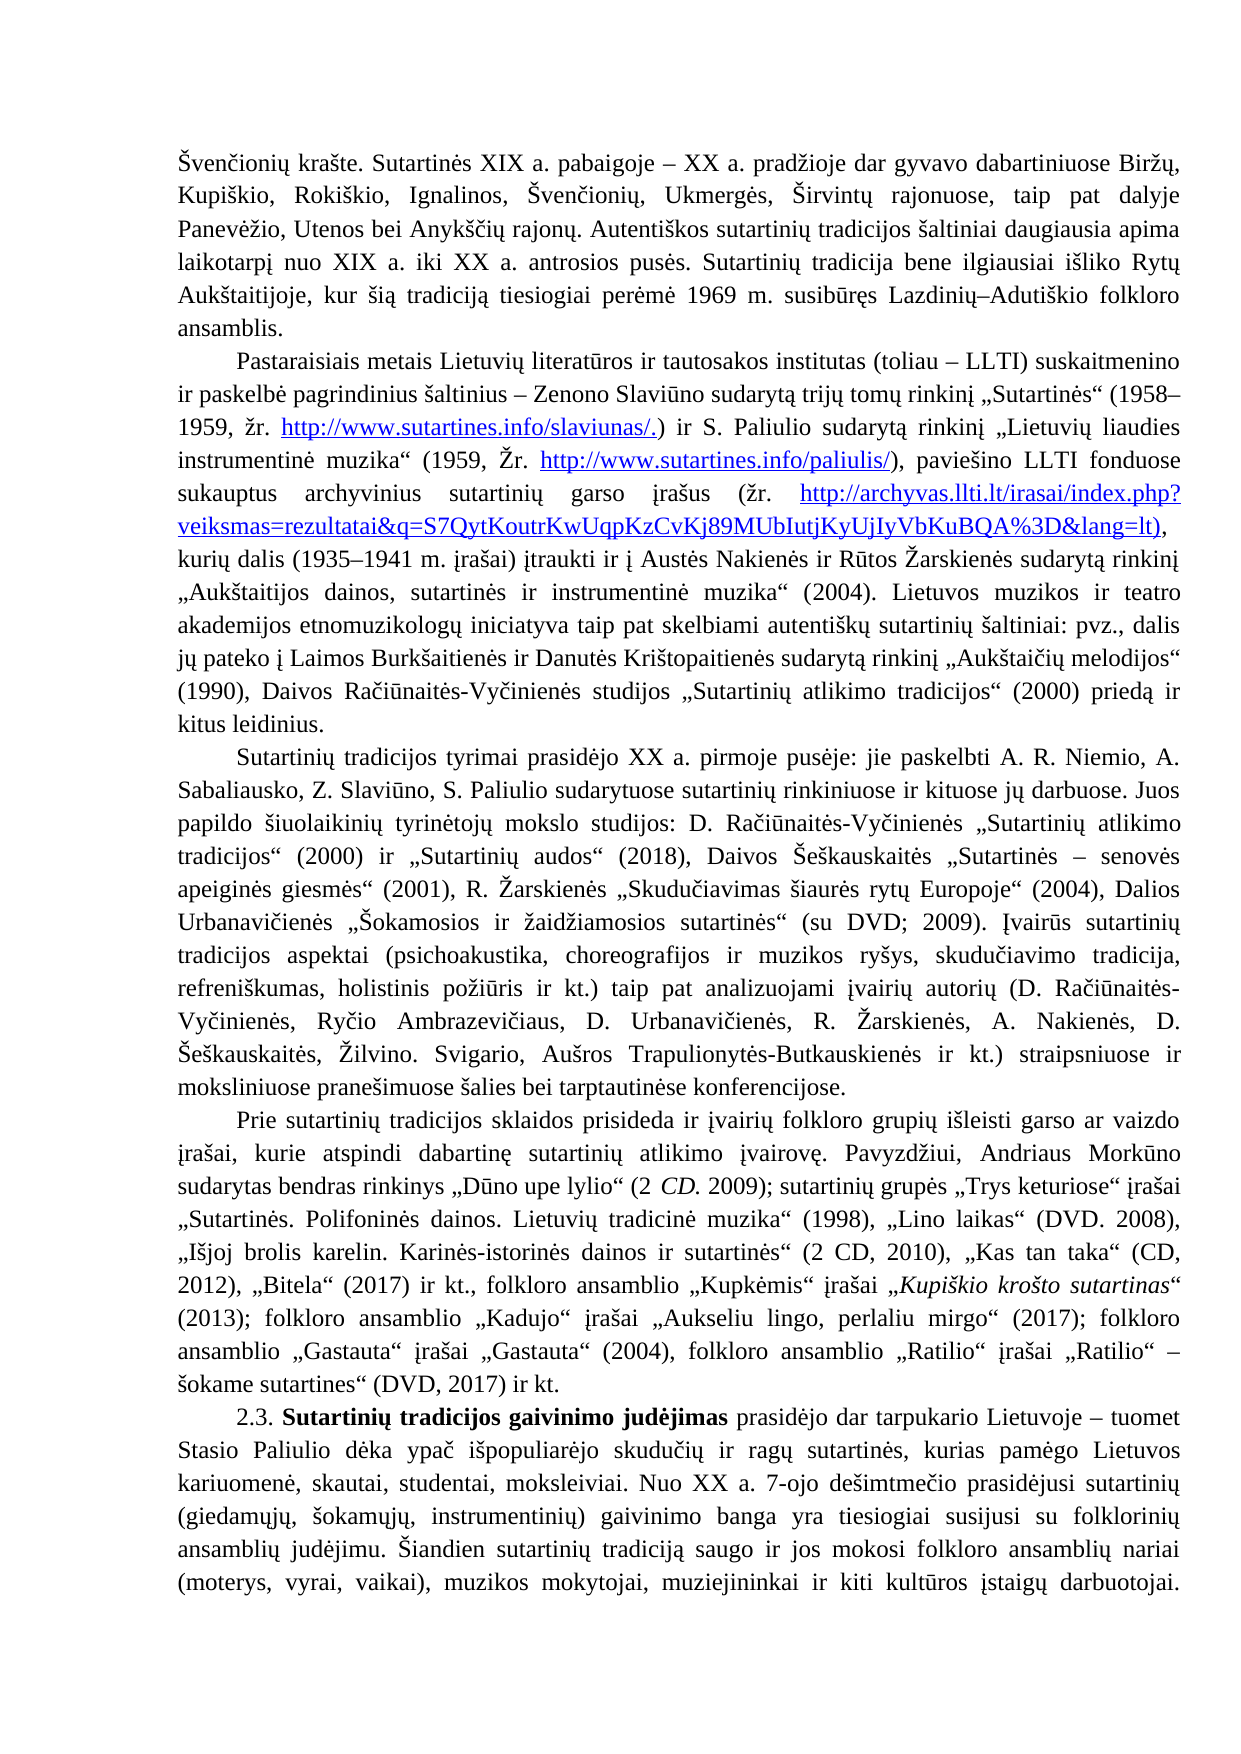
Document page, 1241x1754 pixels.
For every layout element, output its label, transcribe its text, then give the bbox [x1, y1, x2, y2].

text Prie sutartinių tradicijos sklaidos prisideda ir įvairių folkloro grupių išleisti garso ar vaizdo įrašai, kurie atspindi dabartinę sutartinių atlikimo įvairovę. Pavyzdžiui, Andriaus Morkūno sudarytas bendras rinkinys „Dūno upe lylio“ (2 CD. 2009); sutartinių grupės „Trys keturiose“ įrašai „Sutartinės. Polifoninės dainos. Lietuvių tradicinė muzika“ (1998), „Lino laikas“ (DVD. 2008), „Išjoj brolis karelin. Karinės-istorinės dainos ir sutartinės“ (2 CD, 2010), „Kas tan taka“ (CD, 2012), „Bitela“ (2017) ir kt., folkloro ansamblio „Kupkėmis“ įrašai „Kupiškio krošto sutartinas“ (2013); folkloro ansamblio „Kadujo“ įrašai „Aukseliu lingo, perlaliu mirgo“ (2017); folkloro ansamblio „Gastauta“ įrašai „Gastauta“ (2004), folkloro ansamblio „Ratilio“ įrašai „Ratilio“ – šokame sutartines“ (DVD, 2017) ir kt. [177, 1105, 1181, 1398]
text Švenčionių krašte. Sutartinės XIX a. pabaigoje – XX a. pradžioje dar gyvavo dabartiniuose Biržų, Kupiškio, Rokiškio, Ignalinos, Švenčionių, Ukmergės, Širvintų rajonuose, taip pat dalyje Panevėžio, Utenos bei Anykščių rajonų. Autentiškos sutartinių tradicijos šaltiniai daugiausia apima laikotarpį nuo XIX a. iki XX a. antrosios pusės. Sutartinių tradicija bene ilgiausiai išliko Rytų Aukštaitijoje, kur šią tradiciją tiesiogiai perėmė 1969 m. susibūręs Lazdinių–Adutiškio folkloro ansamblis. [177, 148, 1181, 341]
text Pastaraisiais metais Lietuvių literatūros ir tautosakos institutas (toliau – LLTI) suskaitmenino ir paskelbė pagrindinius šaltinius – Zenono Slaviūno sudarytą trijų tomų rinkinį „Sutartinės“ (1958–1959, žr. http://www.sutartines.info/slaviunas/.) ir S. Paliulio sudarytą rinkinį „Lietuvių liaudies instrumentinė muzika“ (1959, Žr. http://www.sutartines.info/paliulis/), paviešino LLTI fonduose sukauptus archyvinius sutartinių garso įrašus (žr. http://archyvas.llti.lt/irasai/index.php?veiksmas=rezultatai&q=S7QytKoutrKwUqpKzCvKj89MUbIutjKyUjIyVbKuBQA%3D&lang=lt), kurių dalis (1935–1941 m. įrašai) įtraukti ir į Austės Nakienės ir Rūtos Žarskienės sudarytą rinkinį „Aukštaitijos dainos, sutartinės ir instrumentinė muzika“ (2004). Lietuvos muzikos ir teatro akademijos etnomuzikologų iniciatyva taip pat skelbiami autentiškų sutartinių šaltiniai: pvz., dalis jų pateko į Laimos Burkšaitienės ir Danutės Krištopaitienės sudarytą rinkinį „Aukštaičių melodijos“ (1990), Daivos Račiūnaitės-Vyčinienės studijos „Sutartinių atlikimo tradicijos“ (2000) priedą ir kitus leidinius. [177, 346, 1181, 738]
text 2.3. Sutartinių tradicijos gaivinimo judėjimas prasidėjo dar tarpukario Lietuvoje – tuomet Stasio Paliulio dėka ypač išpopuliarėjo skudučių ir ragų sutartinės, kurias pamėgo Lietuvos kariuomenė, skautai, studentai, moksleiviai. Nuo XX a. 7-ojo dešimtmečio prasidėjusi sutartinių (giedamųjų, šokamųjų, instrumentinių) gaivinimo banga yra tiesiogiai susijusi su folklorinių ansamblių judėjimu. Šiandien sutartinių tradiciją saugo ir jos mokosi folkloro ansamblių nariai (moterys, vyrai, vaikai), muzikos mokytojai, muziejininkai ir kiti kultūros įstaigų darbuotojai. [177, 1402, 1181, 1596]
text Sutartinių tradicijos tyrimai prasidėjo XX a. pirmoje pusėje: jie paskelbti A. R. Niemio, A. Sabaliausko, Z. Slaviūno, S. Paliulio sudarytuose sutartinių rinkiniuose ir kituose jų darbuose. Juos papildo šiuolaikinių tyrinėtojų mokslo studijos: D. Račiūnaitės-Vyčinienės „Sutartinių atlikimo tradicijos“ (2000) ir „Sutartinių audos“ (2018), Daivos Šeškauskaitės „Sutartinės – senovės apeiginės giesmės“ (2001), R. Žarskienės „Skudučiavimas šiaurės rytų Europoje“ (2004), Dalios Urbanavičienės „Šokamosios ir žaidžiamosios sutartinės“ (su DVD; 2009). Įvairūs sutartinių tradicijos aspektai (psichoakustika, choreografijos ir muzikos ryšys, skudučiavimo tradicija, refreniškumas, holistinis požiūris ir kt.) taip pat analizuojami įvairių autorių (D. Račiūnaitės-Vyčinienės, Ryčio Ambrazevičiaus, D. Urbanavičienės, R. Žarskienės, A. Nakienės, D. Šeškauskaitės, Žilvino. Svigario, Aušros Trapulionytės-Butkauskienės ir kt.) straipsniuose ir moksliniuose pranešimuose šalies bei tarptautinėse konferencijose. [177, 742, 1181, 1101]
